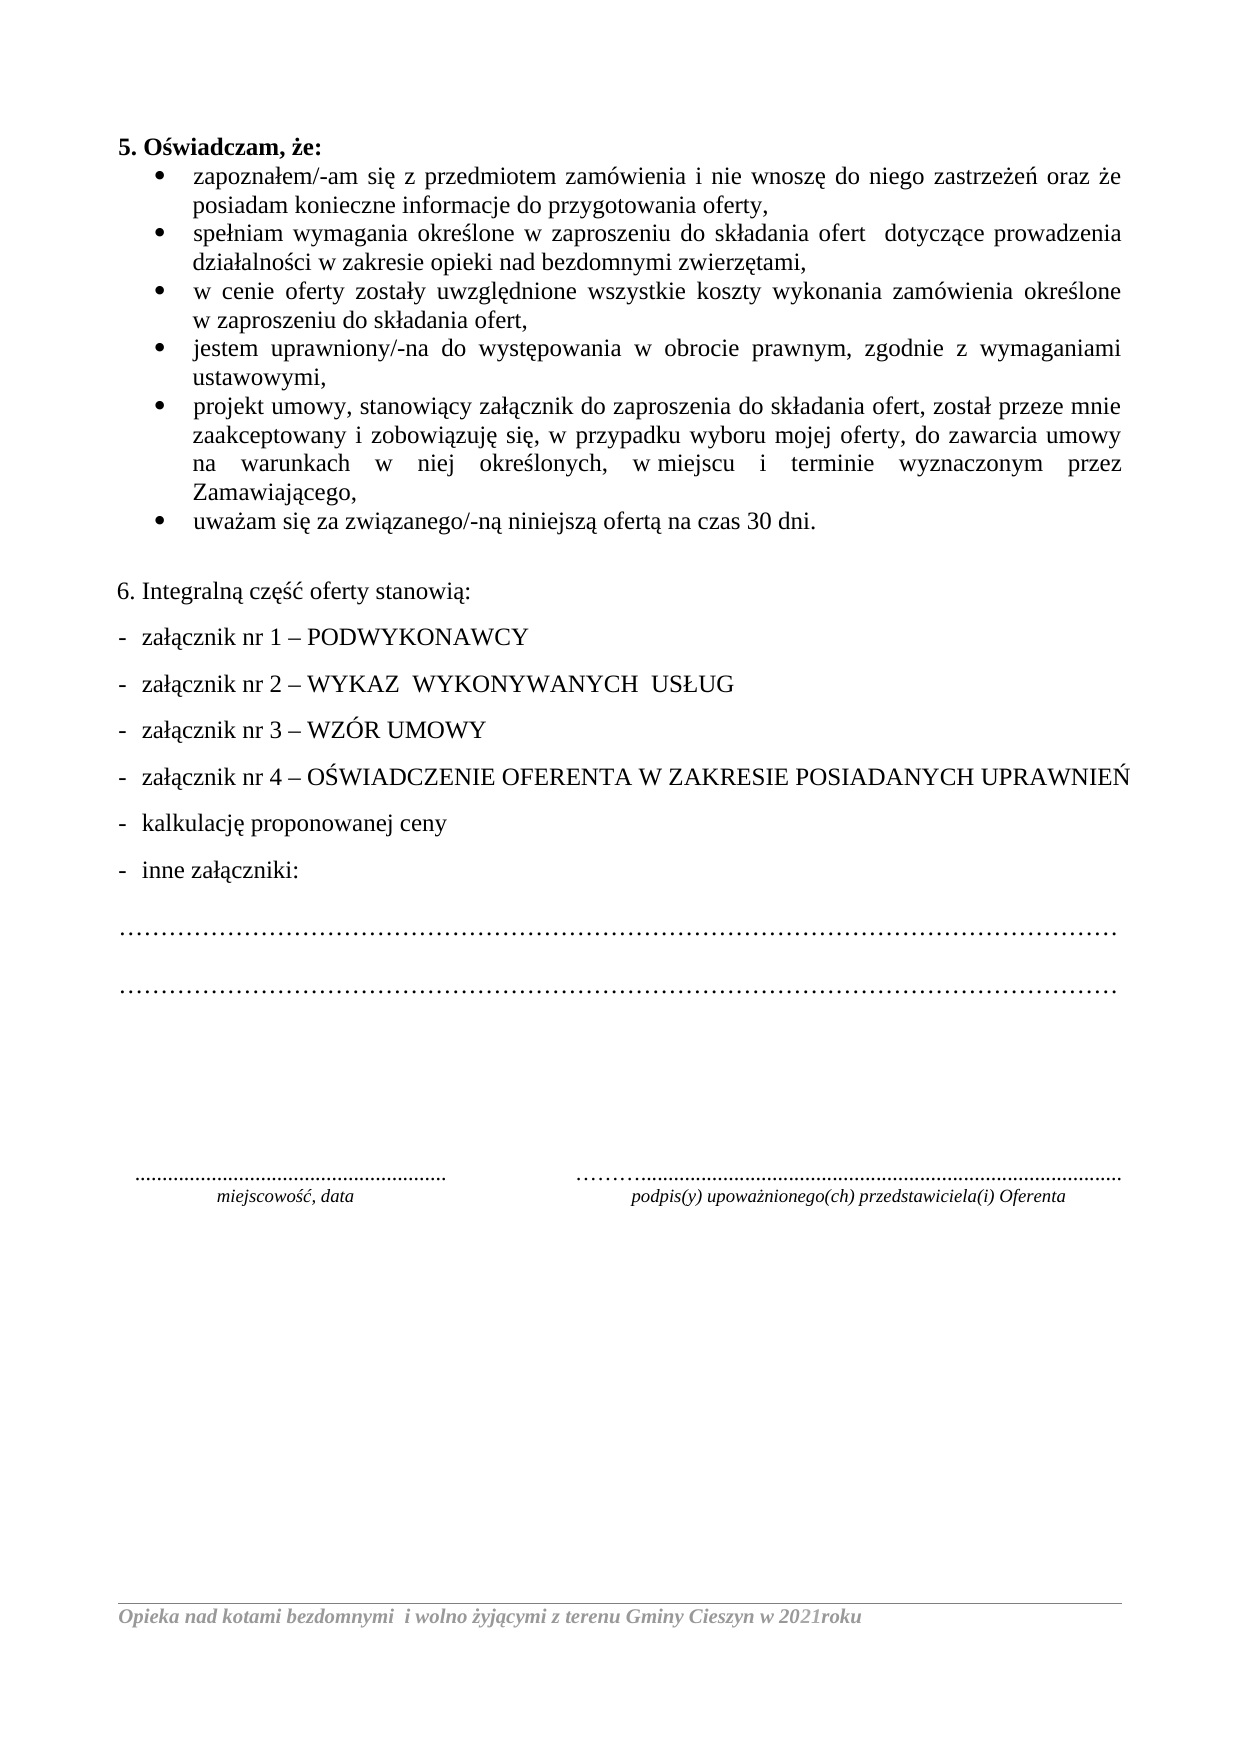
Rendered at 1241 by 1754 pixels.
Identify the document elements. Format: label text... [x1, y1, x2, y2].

list załącznik nr 3 – WZÓR UMOWY [118, 715, 1122, 744]
list uważam się za związanego/-ną niniejszą ofertą na czas 30 dni. [155, 506, 1122, 535]
list załącznik nr 4 – OŚWIADCZENIE OFERENTA W ZAKRESIE POSIADANYCH UPRAWNIEŃ [118, 762, 1134, 791]
text 6. Integralną część oferty stanowią: [117, 576, 1122, 605]
text 5. Oświadczam, że: [118, 132, 1122, 161]
list spełniam wymagania określone w zaproszeniu do składania ofert dotyczące prowadzenia działalności w zakresie opieki nad bezdomnymi zwierzętami, [155, 218, 1122, 276]
list zapoznałem/-am się z przedmiotem zamówienia i nie wnoszę do niego zastrzeżeń oraz że posiadam konieczne informacje do przygotowania oferty, [155, 161, 1122, 218]
list kalkulację proponowanej ceny [118, 808, 1122, 837]
list inne załączniki: ………………………………………………………………………………………………………… ………………………………………………………………………………………………………… [118, 855, 1122, 998]
list załącznik nr 1 – PODWYKONAWCY [118, 622, 1122, 651]
text miejscowość, data podpis(y) upoważnionego(ch) przedstawiciela(i) Oferenta [118, 1185, 1122, 1207]
list w cenie oferty zostały uwzględnione wszystkie koszty wykonania zamówienia określone w zaproszeniu do składania ofert, [155, 276, 1122, 333]
list projekt umowy, stanowiący załącznik do zaproszenia do składania ofert, został przeze mnie zaakceptowany i zobowiązuję się, w przypadku wyboru mojej oferty, do zawarcia umowy na warunkach w niej określonych, w miejscu i terminie wyznaczonym przez Zamawiającego, [155, 391, 1122, 506]
text ......................................................... ………........................................................................................ [118, 1160, 1122, 1185]
list załącznik nr 2 – WYKAZ WYKONYWANYCH USŁUG [118, 669, 1122, 698]
list jestem uprawniony/-na do występowania w obrocie prawnym, zgodnie z wymaganiami ustawowymi, [155, 333, 1122, 391]
